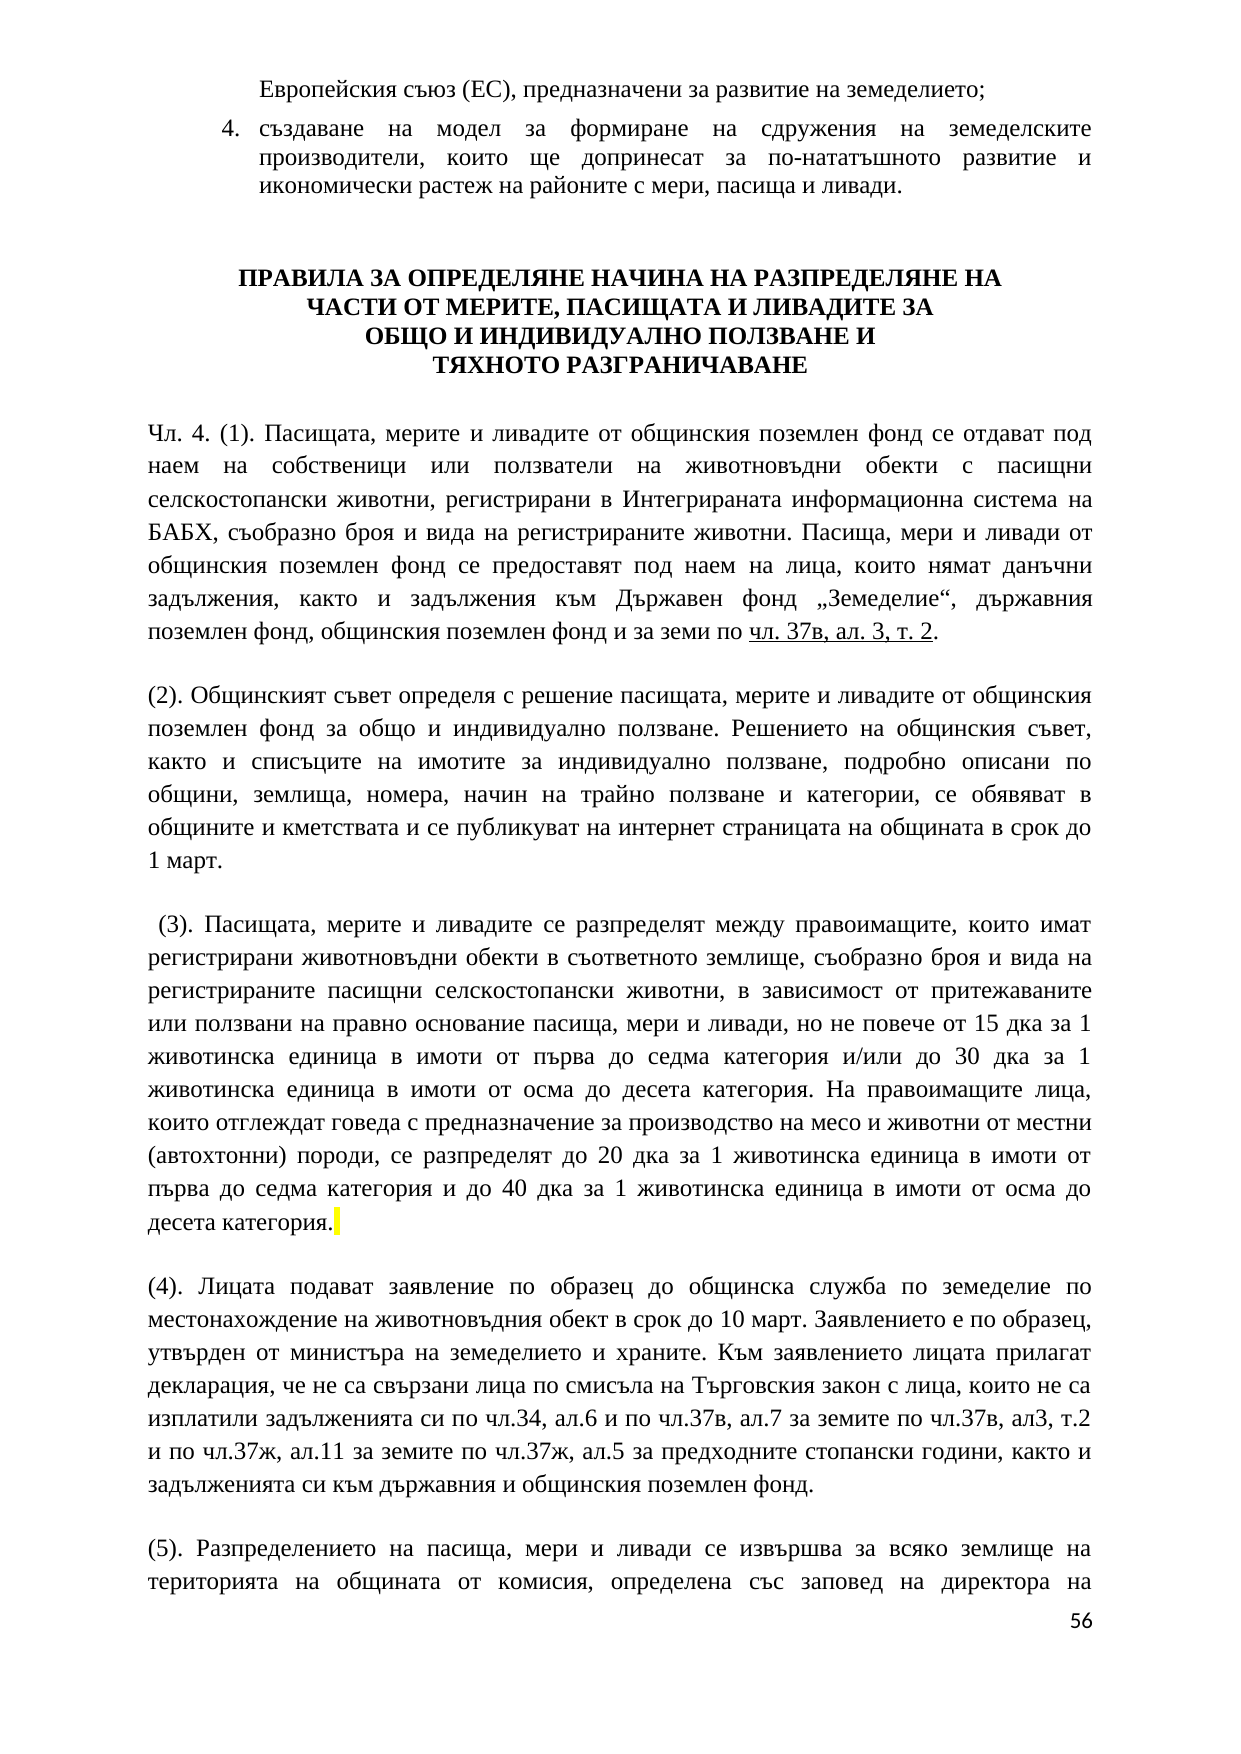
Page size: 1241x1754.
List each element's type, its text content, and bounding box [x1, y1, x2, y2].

list създаване на модел за формиране на сдружения на земеделските производители, които ще допринесат за по-нататъшното развитие и икономически растеж на районите с мери, пасища и ливади. [221, 113, 1093, 199]
text ЧАСТИ ОТ МЕРИТЕ, ПАСИЩАТА И ЛИВАДИТЕ ЗА [148, 292, 1093, 321]
text (2). Общинският съвет определя с решение пасищата, мерите и ливадите от общинския поземлен фонд за общо и индивидуално ползване. Решението на общинския съвет, както и списъците на имотите за индивидуално ползване, подробно описани по общини, землища, номера, начин на трайно ползване и категории, се обявяват в общините и кметствата и се публикуват на интернет страницата на общината в срок до 1 март. [148, 680, 1093, 874]
text Чл. 4. (1). Пасищата, мерите и ливадите от общинския поземлен фонд се отдават под наем на собственици или ползватели на животновъдни обекти с пасищни селскостопански животни, регистрирани в Интегрираната информационна система на БАБХ, съобразно броя и вида на регистрираните животни. Пасища, мери и ливади от общинския поземлен фонд се предоставят под наем на лица, които нямат данъчни задължения, както и задължения към Държавен фонд „Земеделие“, държавния поземлен фонд, общинския поземлен фонд и за земи по чл. 37в, ал. 3, т. 2. [148, 418, 1093, 644]
text (3). Пасищата, мерите и ливадите се разпределят между правоимащите, които имат регистрирани животновъдни обекти в съответното землище, съобразно броя и вида на регистрираните пасищни селскостопански животни, в зависимост от притежаваните или ползвани на правно основание пасища, мери и ливади, но не повече от 15 дка за 1 животинска единица в имоти от първа до седма категория и/или до 30 дка за 1 животинска единица в имоти от осма до десета категория. На правоимащите лица, които отглеждат говеда с предназначение за производство на месо и животни от местни (автохтонни) породи, се разпределят до 20 дка за 1 животинска единица в имоти от първа до седма категория и до 40 дка за 1 животинска единица в имоти от осма до десета категория. [148, 909, 1093, 1235]
list Европейския съюз (ЕС), предназначени за развитие на земеделието; [221, 74, 1093, 102]
text ПРАВИЛА ЗА ОПРЕДЕЛЯНЕ НАЧИНА НА РАЗПРЕДЕЛЯНЕ НА [148, 263, 1093, 292]
text ТЯХНОТО РАЗГРАНИЧАВАНЕ [148, 350, 1093, 378]
text ОБЩО И ИНДИВИДУАЛНО ПОЛЗВАНЕ И [148, 321, 1093, 350]
text (4). Лицата подават заявление по образец до общинска служба по земеделие по местонахождение на животновъдния обект в срок до 10 март. Заявлението е по образец, утвърден от министъра на земеделието и храните. Към заявлението лицата прилагат декларация, че не са свързани лица по смисъла на Търговския закон с лица, които не са изплатили задълженията си по чл.34, ал.6 и по чл.37в, ал.7 за земите по чл.37в, ал3, т.2 и по чл.37ж, ал.11 за земите по чл.37ж, ал.5 за предходните стопански години, както и задълженията си към държавния и общинския поземлен фонд. [148, 1271, 1093, 1498]
text (5). Разпределението на пасища, мери и ливади се извършва за всяко землище на територията на общината от комисия, определена със заповед на директора на [148, 1533, 1093, 1595]
